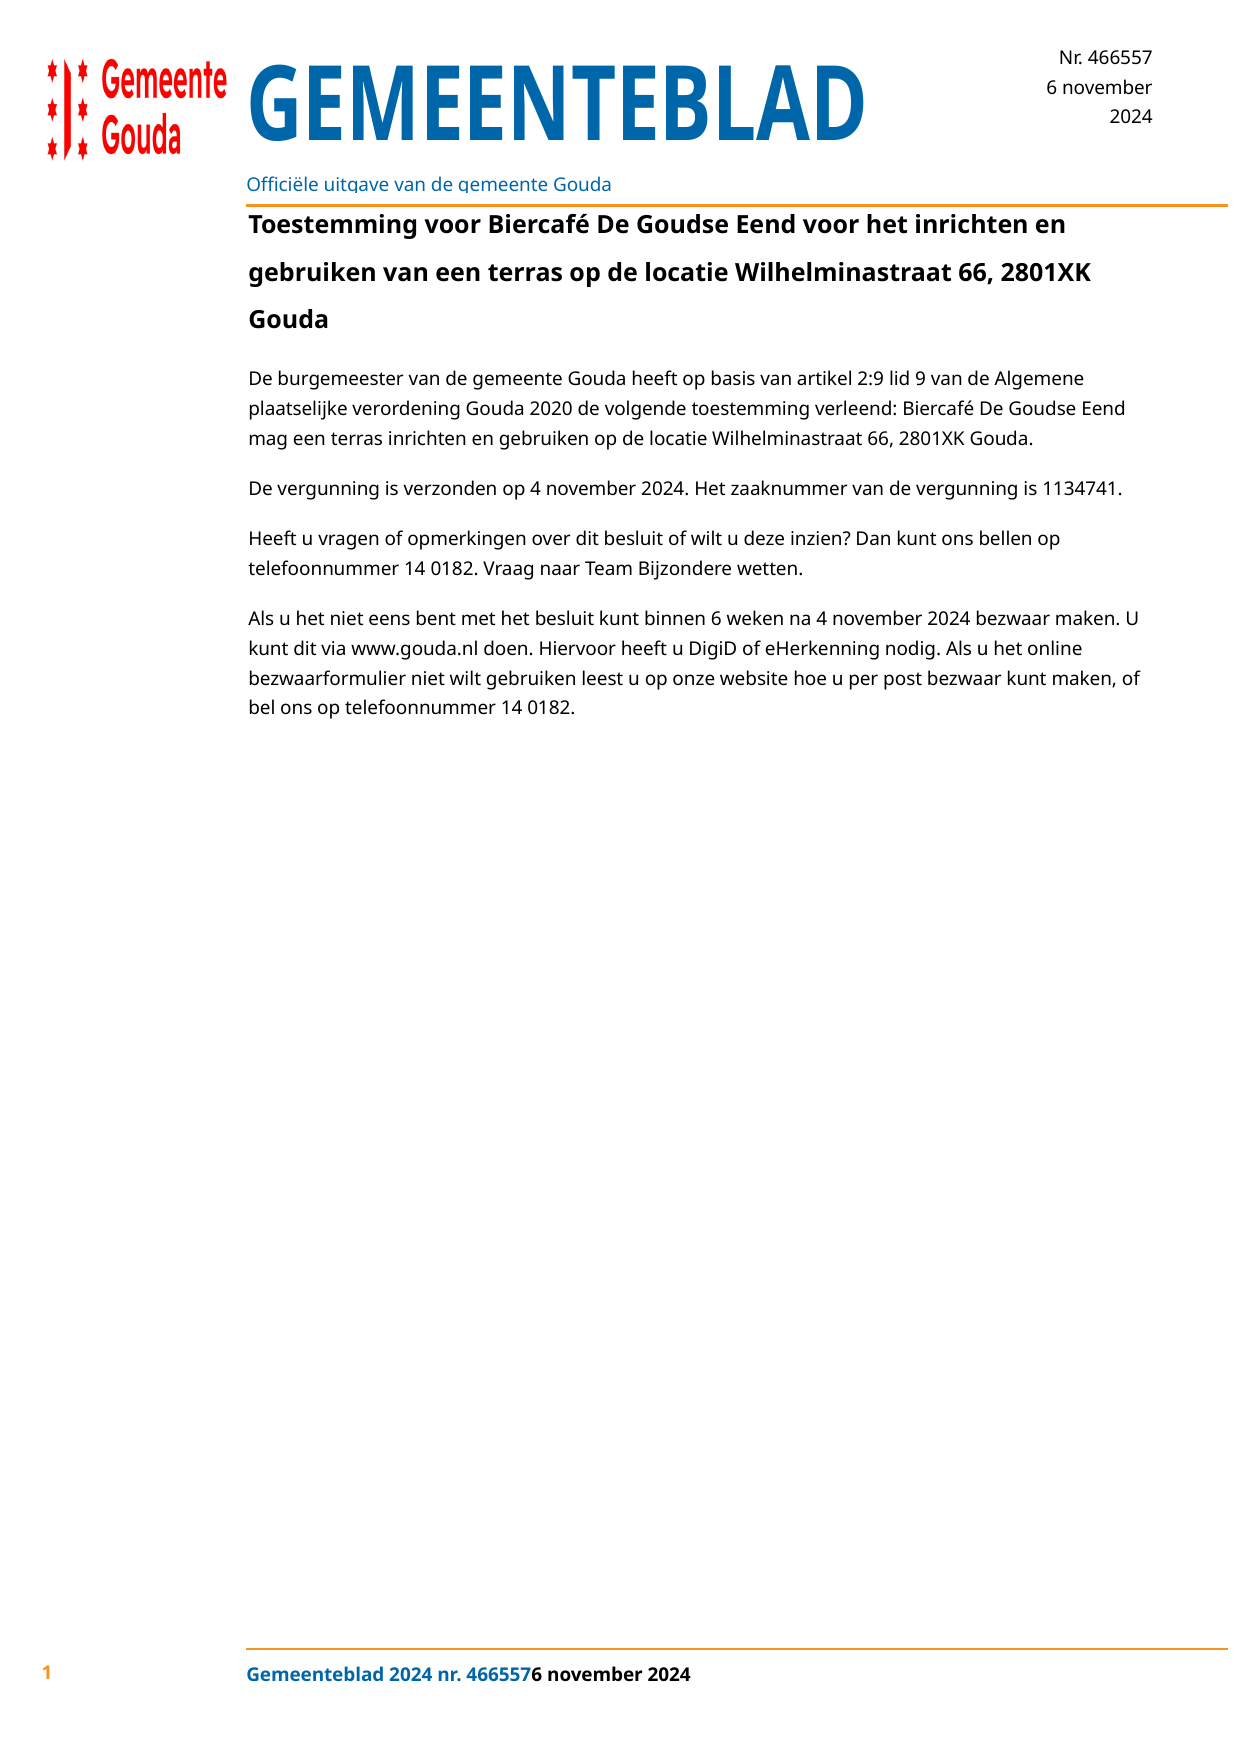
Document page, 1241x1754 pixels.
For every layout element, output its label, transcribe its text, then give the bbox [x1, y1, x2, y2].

text De vergunning is verzonden op 4 november 2024. Het zaaknummer van de vergunning is 1134741. [248, 475, 1152, 501]
picture [41, 47, 231, 172]
text Toestemming voor Biercafé De Goudse Eend voor het inrichten en gebruiken van een terras op de locatie Wilhelminastraat 66, 2801XK Gouda [248, 207, 1152, 336]
text Heeft u vragen of opmerkingen over dit besluit of wilt u deze inzien? Dan kunt ons bellen op telefoonnummer 14 0182. Vraag naar Team Bijzondere wetten. [248, 526, 1152, 581]
text De burgemeester van de gemeente Gouda heeft op basis van artikel 2:9 lid 9 van de Algemene plaatselijke verordening Gouda 2020 de volgende toestemming verleend: Biercafé De Goudse Eend mag een terras inrichten en gebruiken op de locatie Wilhelminastraat 66, 2801XK Gouda. [248, 366, 1152, 450]
text Als u het niet eens bent met het besluit kunt binnen 6 weken na 4 november 2024 bezwaar maken. U kunt dit via www.gouda.nl doen. Hiervoor heeft u DigiD of eHerkenning nodig. Als u het online bezwaarformulier niet wilt gebruiken leest u op onze website hoe u per post bezwaar kunt maken, of bel ons op telefoonnummer 14 0182. [248, 606, 1152, 720]
